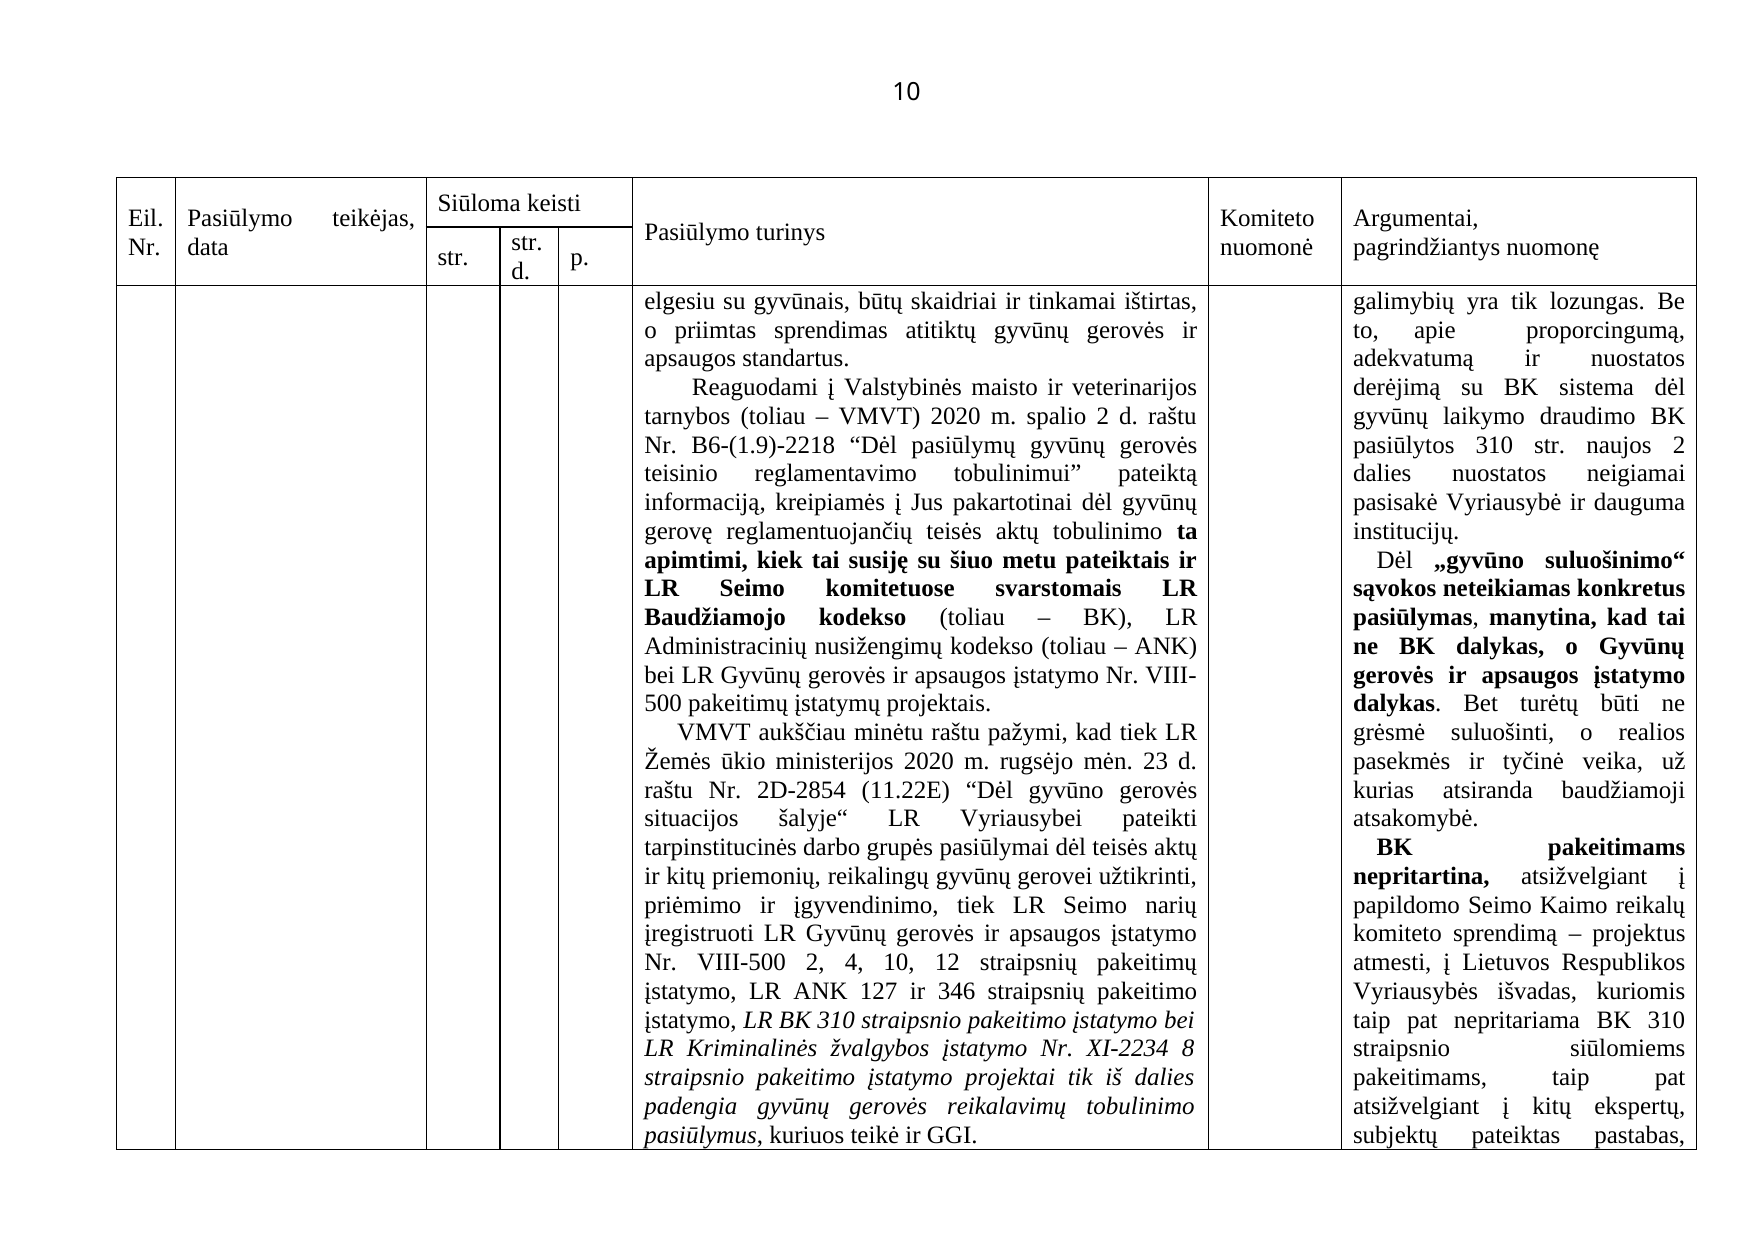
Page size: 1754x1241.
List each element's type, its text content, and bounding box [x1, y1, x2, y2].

table_cell [1209, 286, 1341, 1148]
table_header Komiteto nuomonė [1209, 178, 1341, 285]
table_header Siūloma keisti [427, 178, 632, 226]
table_header Eil. Nr. [117, 178, 175, 285]
table_header Argumentai, pagrindžiantys nuomonę [1342, 178, 1696, 285]
table_cell str. d. [501, 228, 558, 285]
table_cell p. [559, 228, 632, 285]
table_cell [501, 286, 558, 1148]
table_cell [559, 286, 632, 1148]
table_cell [117, 286, 175, 1148]
table_cell [427, 286, 499, 1148]
table_cell str. [427, 228, 499, 285]
table_cell [176, 286, 426, 1148]
table_cell galimybių yra tik lozungas. Be to, apie proporcingumą, adekvatumą ir nuostatos derėjimą su BK sistema dėl gyvūnų laikymo draudimo BK pasiūlytos 310 str. naujos 2 dalies nuostatos neigiamai pasisakė Vyriausybė ir dauguma institucijų. Dėl „gyvūno suluošinimo“ sąvokos neteikiamas konkretus pasiūlymas, manytina, kad tai ne BK dalykas, o Gyvūnų gerovės ir apsaugos įstatymo dalykas. Bet turėtų būti ne grėsmė suluošinti, o realios pasekmės ir tyčinė veika, už kurias atsiranda baudžiamoji atsakomybė. BK pakeitimams nepritartina, atsižvelgiant į papildomo Seimo Kaimo reikalų komiteto sprendimą – projektus atmesti, į Lietuvos Respublikos Vyriausybės išvadas, kuriomis taip pat nepritariama BK 310 straipsnio siūlomiems pakeitimams, taip pat atsižvelgiant į kitų ekspertų, subjektų pateiktas pastabas, [1342, 286, 1696, 1148]
table_cell elgesiu su gyvūnais, būtų skaidriai ir tinkamai ištirtas, o priimtas sprendimas atitiktų gyvūnų gerovės ir apsaugos standartus. Reaguodami į Valstybinės maisto ir veterinarijos tarnybos (toliau – VMVT) 2020 m. spalio 2 d. raštu Nr. B6-(1.9)-2218 “Dėl pasiūlymų gyvūnų gerovės teisinio reglamentavimo tobulinimui” pateiktą informaciją, kreipiamės į Jus pakartotinai dėl gyvūnų gerovę reglamentuojančių teisės aktų tobulinimo ta apimtimi, kiek tai susiję su šiuo metu pateiktais ir LR Seimo komitetuose svarstomais LR Baudžiamojo kodekso (toliau – BK), LR Administracinių nusižengimų kodekso (toliau – ANK) bei LR Gyvūnų gerovės ir apsaugos įstatymo Nr. VIII-500 pakeitimų įstatymų projektais. VMVT aukščiau minėtu raštu pažymi, kad tiek LR Žemės ūkio ministerijos 2020 m. rugsėjo mėn. 23 d. raštu Nr. 2D-2854 (11.22E) “Dėl gyvūno gerovės situacijos šalyje“ LR Vyriausybei pateikti tarpinstitucinės darbo grupės pasiūlymai dėl teisės aktų ir kitų priemonių, reikalingų gyvūnų gerovei užtikrinti, priėmimo ir įgyvendinimo, tiek LR Seimo narių įregistruoti LR Gyvūnų gerovės ir apsaugos įstatymo Nr. VIII-500 2, 4, 10, 12 straipsnių pakeitimų įstatymo, LR ANK 127 ir 346 straipsnių pakeitimo įstatymo, LR BK 310 straipsnio pakeitimo įstatymo bei LR Kriminalinės žvalgybos įstatymo Nr. XI-2234 8 straipsnio pakeitimo įstatymo projektai tik iš dalies padengia gyvūnų gerovės reikalavimų tobulinimo pasiūlymus, kuriuos teikė ir GGI. [633, 286, 1208, 1148]
table_header Pasiūlymo turinys [633, 178, 1208, 285]
table_header Pasiūlymo teikėjas, data [176, 178, 426, 285]
